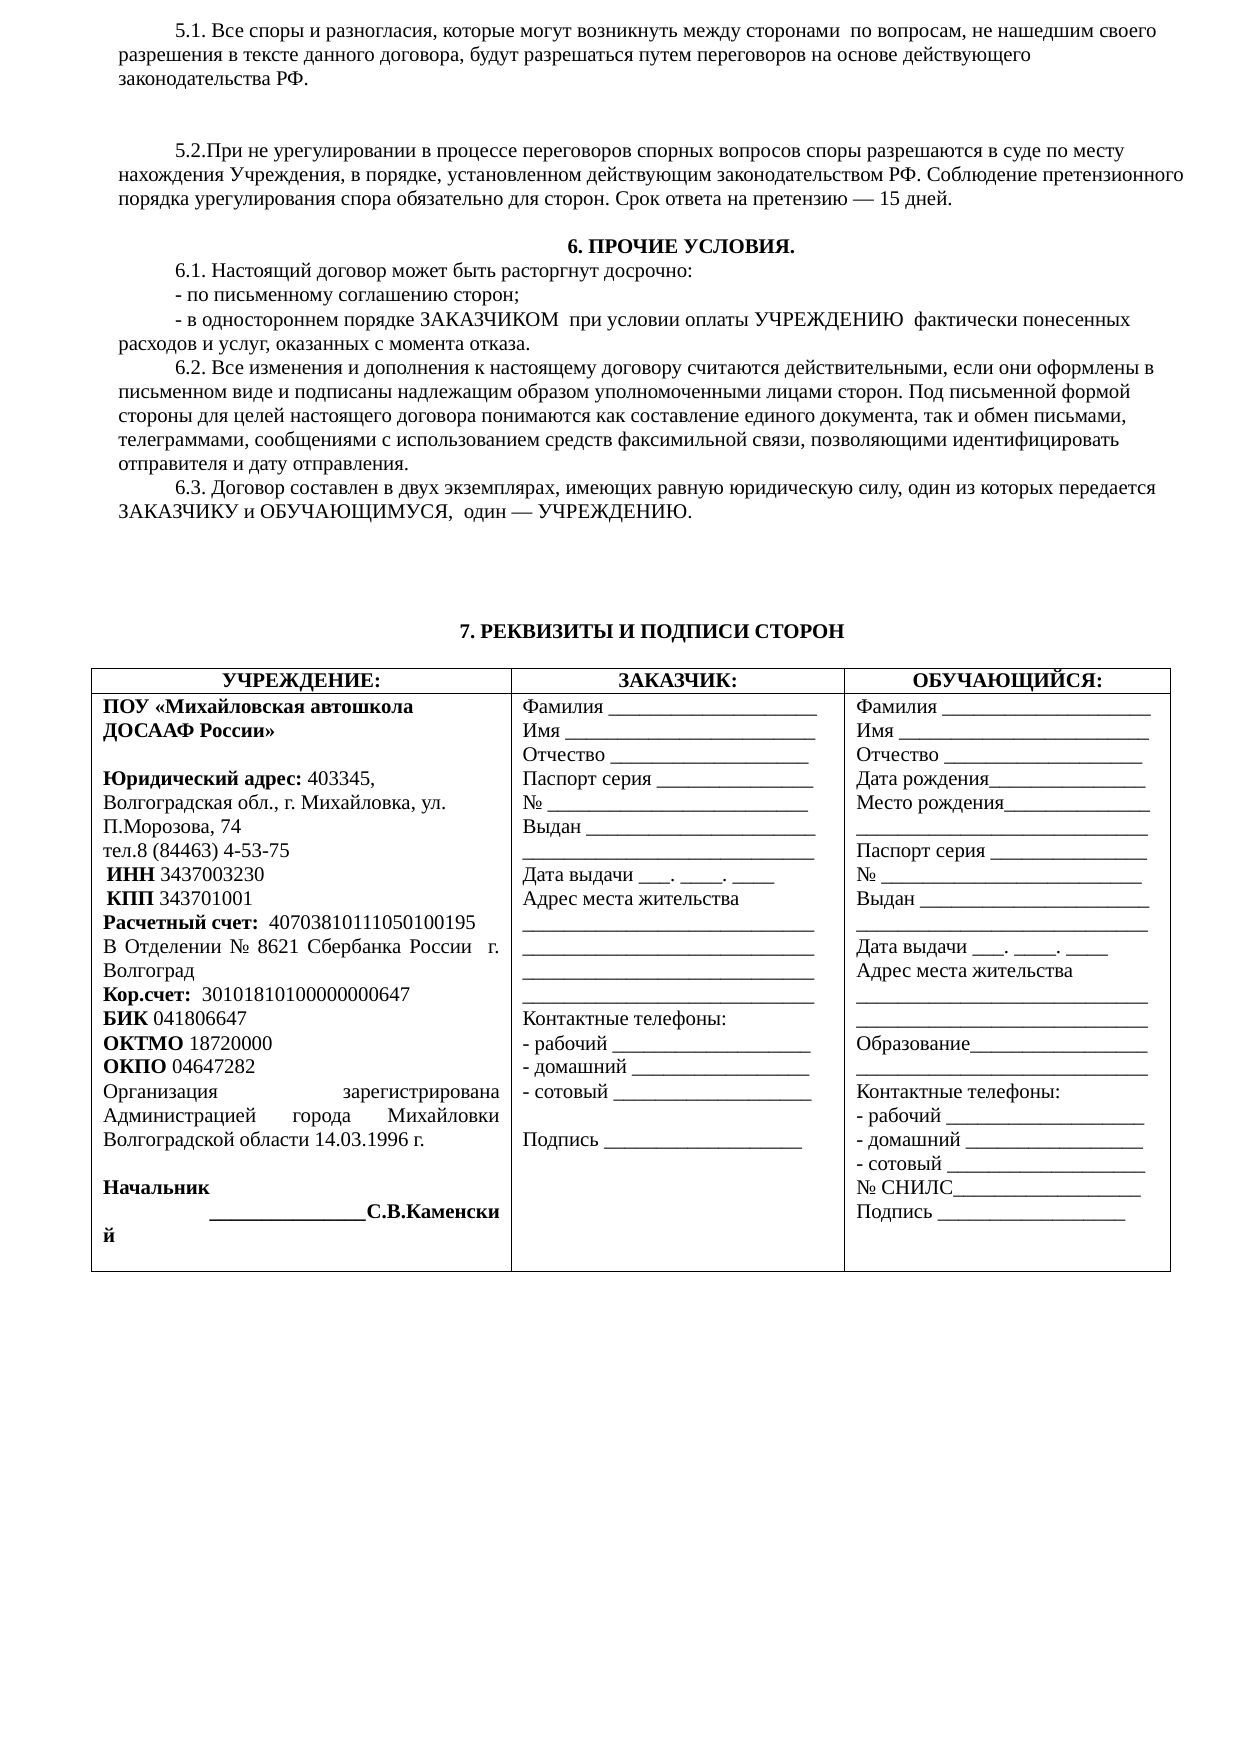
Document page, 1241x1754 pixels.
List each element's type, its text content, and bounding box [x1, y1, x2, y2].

text - по письменному соглашению сторон; [118, 282, 1188, 306]
text - в одностороннем порядке ЗАКАЗЧИКОМ при условии оплаты УЧРЕЖДЕНИЮ фактически понесенных расходов и услуг, оказанных с момента отказа. [118, 306, 1188, 354]
table_header УЧРЕЖДЕНИЕ: [92, 669, 511, 692]
text 7. РЕКВИЗИТЫ И ПОДПИСИ СТОРОН [116, 619, 1188, 643]
table_cell Фамилия ____________________ Имя ________________________ Отчество ___________________ Паспорт серия _______________ № _________________________ Выдан ______________________ ____________________________ Дата выдачи ___. ____. ____ Адрес места жительства ____________________________ ____________________________ ____________________________ ____________________________ Контактные телефоны: - рабочий ___________________ - домашний _________________ - сотовый ___________________ Подпись ___________________ [512, 694, 844, 1271]
text 6.1. Настоящий договор может быть расторгнут досрочно: [118, 258, 1188, 282]
table_cell ПОУ «Михайловская автошкола ДОСААФ России» Юридический адрес: 403345, Волгоградская обл., г. Михайловка, ул. П.Морозова, 74 тел.8 (84463) 4-53-75 ИНН 3437003230 КПП 343701001 Расчетный счет: 40703810111050100195 В Отделении № 8621 Сбербанка России г. Волгоград Кор.счет: 30101810100000000647 БИК 041806647 ОКТМО 18720000 ОКПО 04647282 Организация зарегистрирована Администрацией города Михайловки Волгоградской области 14.03.1996 г. Начальник _______________С.В.Каменский [92, 694, 511, 1271]
text 6.2. Все изменения и дополнения к настоящему договору считаются действительными, если они оформлены в письменном виде и подписаны надлежащим образом уполномоченными лицами сторон. Под письменной формой стороны для целей настоящего договора понимаются как составление единого документа, так и обмен письмами, телеграммами, сообщениями с использованием средств факсимильной связи, позволяющими идентифицировать отправителя и дату отправления. [118, 354, 1188, 475]
table_header Заказчик: [512, 669, 844, 692]
table_header обучающийся: [845, 669, 1170, 692]
list При не урегулировании в процессе переговоров спорных вопросов споры разрешаются в суде по месту нахождения Учреждения, в порядке, установленном действующим законодательством РФ. Соблюдение претензионного порядка урегулирования спора обязательно для сторон. Срок ответа на претензию — 15 дней. [118, 138, 1188, 210]
table_cell Фамилия ____________________ Имя ________________________ Отчество ___________________ Дата рождения_______________ Место рождения______________ ____________________________ Паспорт серия _______________ № _________________________ Выдан ______________________ ____________________________ Дата выдачи ___. ____. ____ Адрес места жительства ____________________________ ____________________________ Образование_________________ ____________________________ Контактные телефоны: - рабочий ___________________ - домашний _________________ - сотовый ___________________ № СНИЛС__________________ Подпись __________________ [845, 694, 1170, 1271]
text 6.3. Договор составлен в двух экземплярах, имеющих равную юридическую силу, один из которых передается ЗАКАЗЧИКУ и ОБУЧАЮЩИМУСЯ, один — УЧРЕЖДЕНИЮ. [118, 475, 1188, 523]
text 6. ПРОЧИЕ УСЛОВИЯ. [118, 234, 1188, 258]
text 5.1. Все споры и разногласия, которые могут возникнуть между сторонами по вопросам, не нашедшим своего разрешения в тексте данного договора, будут разрешаться путем переговоров на основе действующего законодательства РФ. [118, 18, 1188, 90]
